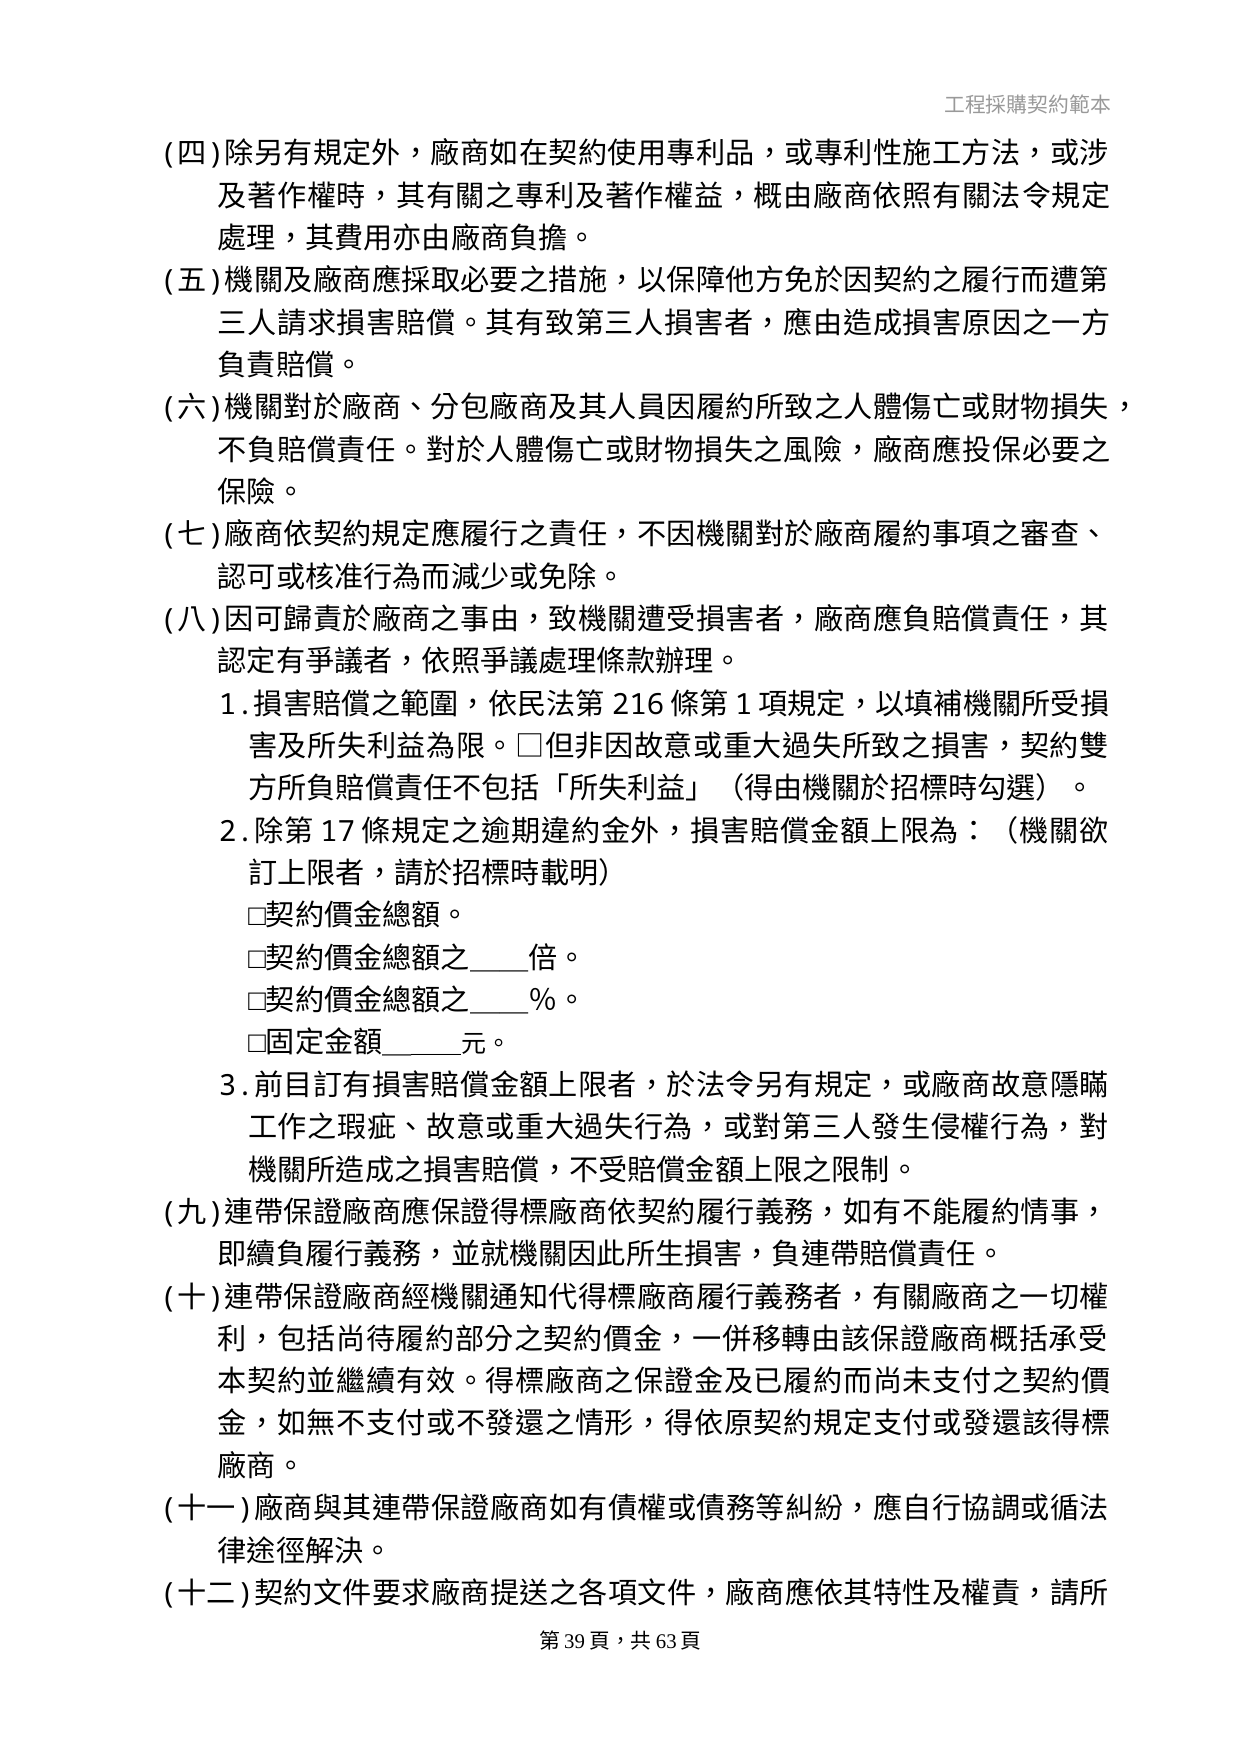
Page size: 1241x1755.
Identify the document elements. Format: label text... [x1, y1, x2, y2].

text 1.損害賠償之範圍，依民法第216條第1項規定，以填補機關所受損害及所失利益為限。□但非因故意或重大過失所致之損害，契約雙方所負賠償責任不包括「所失利益」（得由機關於招標時勾選）。 [218, 680, 1110, 807]
text □契約價金總額。 [248, 892, 1110, 934]
text (九)連帶保證廠商應保證得標廠商依契約履行義務，如有不能履約情事，即續負履行義務，並就機關因此所生損害，負連帶賠償責任。 [159, 1188, 1110, 1273]
text (十二)契約文件要求廠商提送之各項文件，廠商應依其特性及權責，請所 [159, 1569, 1110, 1612]
text (六)機關對於廠商、分包廠商及其人員因履約所致之人體傷亡或財物損失，不負賠償責任。對於人體傷亡或財物損失之風險，廠商應投保必要之保險。 [159, 384, 1110, 511]
text 2.除第17條規定之逾期違約金外，損害賠償金額上限為：（機關欲訂上限者，請於招標時載明） [218, 807, 1110, 892]
text (八)因可歸責於廠商之事由，致機關遭受損害者，廠商應負賠償責任，其認定有爭議者，依照爭議處理條款辦理。 [159, 596, 1110, 680]
text (十)連帶保證廠商經機關通知代得標廠商履行義務者，有關廠商之一切權利，包括尚待履約部分之契約價金，一併移轉由該保證廠商概括承受，本契約並繼續有效。得標廠商之保證金及已履約而尚未支付之契約價金，如無不支付或不發還之情形，得依原契約規定支付或發還該得標廠商。 [159, 1273, 1110, 1485]
text (七)廠商依契約規定應履行之責任，不因機關對於廠商履約事項之審查、認可或核准行為而減少或免除。 [159, 511, 1110, 596]
text 3.前目訂有損害賠償金額上限者，於法令另有規定，或廠商故意隱瞞工作之瑕疵、故意或重大過失行為，或對第三人發生侵權行為，對機關所造成之損害賠償，不受賠償金額上限之限制。 [218, 1061, 1110, 1188]
text (十一)廠商與其連帶保證廠商如有債權或債務等糾紛，應自行協調或循法律途徑解決。 [159, 1485, 1110, 1569]
text (四)除另有規定外，廠商如在契約使用專利品，或專利性施工方法，或涉及著作權時，其有關之專利及著作權益，概由廠商依照有關法令規定處理，其費用亦由廠商負擔。 [159, 130, 1110, 257]
text □契約價金總額之＿＿倍。 [248, 934, 1110, 977]
text □固定金額＿＿＿元。 [248, 1019, 1110, 1061]
text □契約價金總額之＿＿％。 [248, 977, 1110, 1019]
text (五)機關及廠商應採取必要之措施，以保障他方免於因契約之履行而遭第三人請求損害賠償。其有致第三人損害者，應由造成損害原因之一方負責賠償。 [159, 257, 1110, 384]
